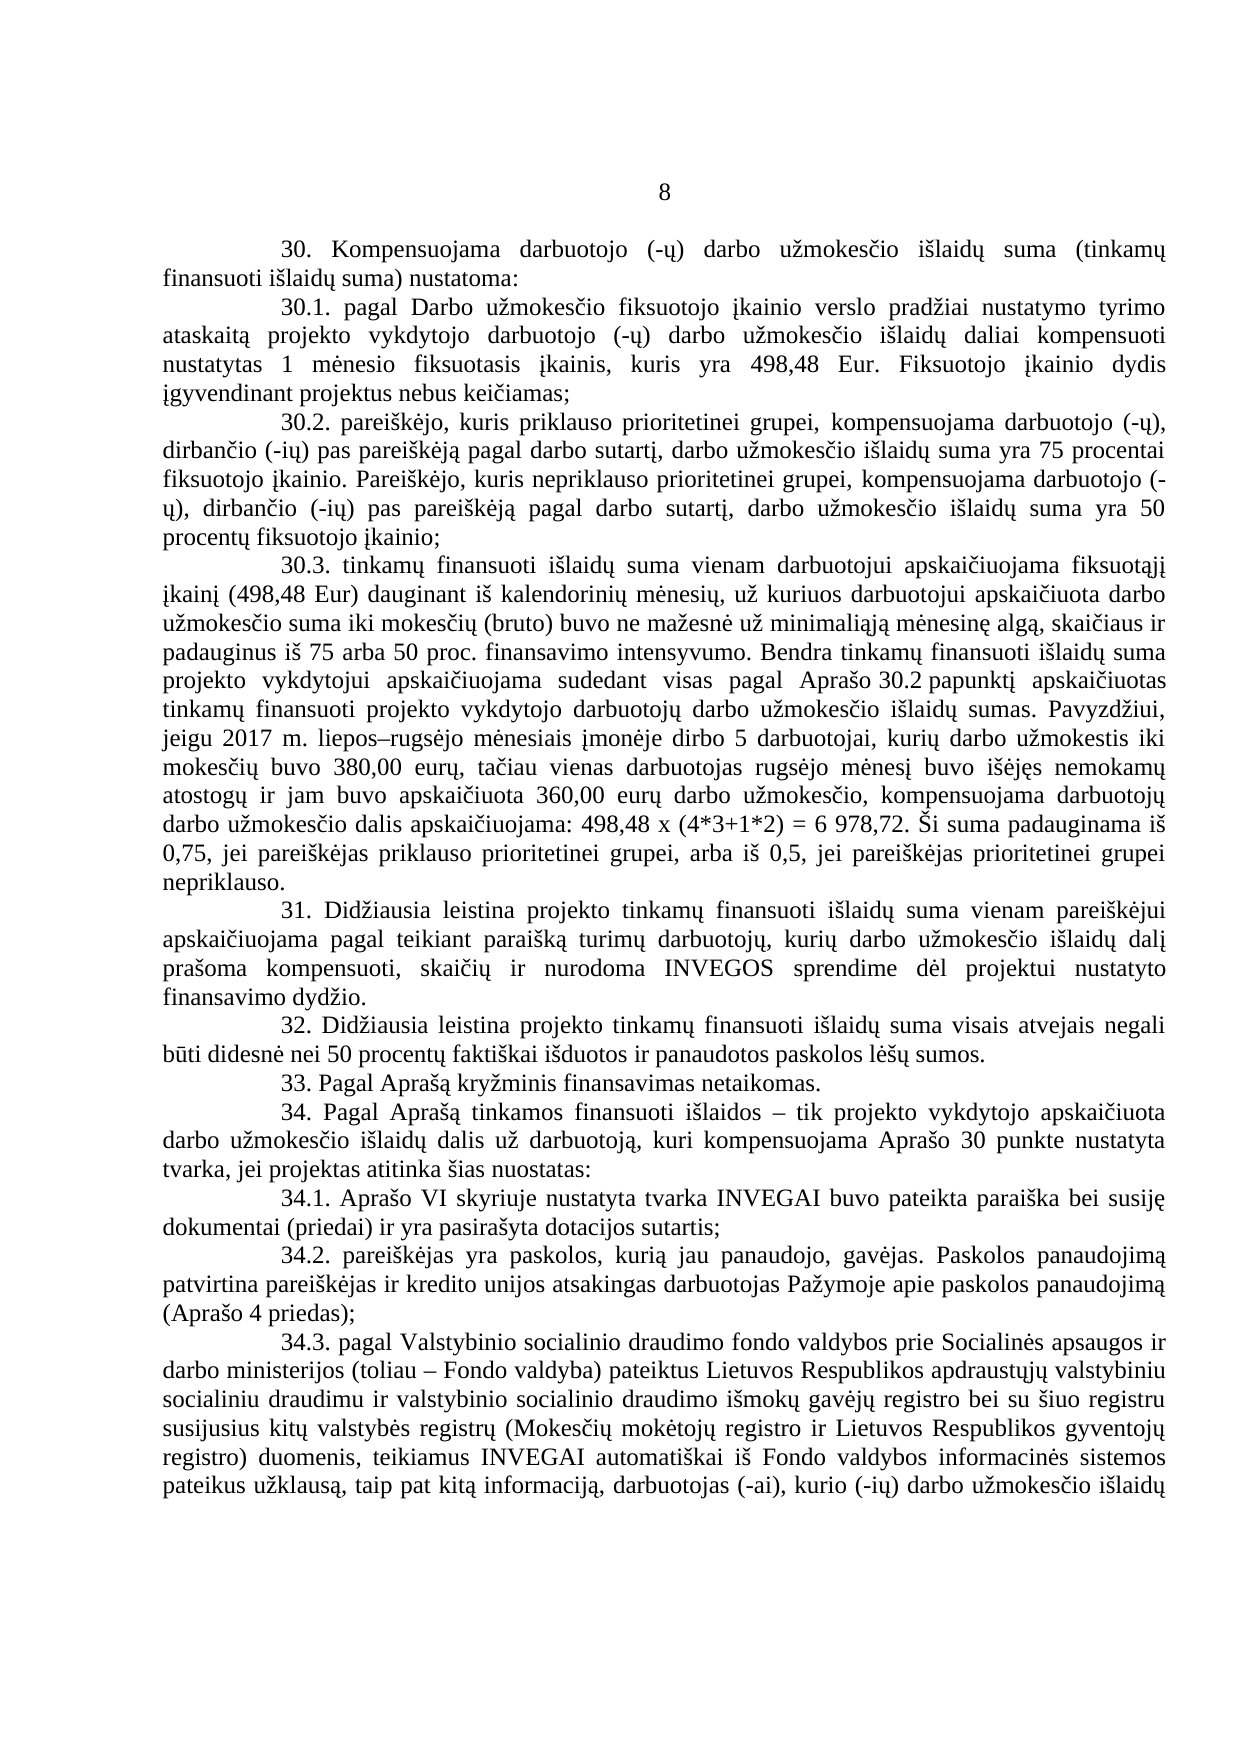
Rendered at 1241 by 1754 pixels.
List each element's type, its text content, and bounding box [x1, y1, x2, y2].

text 30.2. pareiškėjo, kuris priklauso prioritetinei grupei, kompensuojama darbuotojo (-ų), dirbančio (-ių) pas pareiškėją pagal darbo sutartį, darbo užmokesčio išlaidų suma yra 75 procentai fiksuotojo įkainio. Pareiškėjo, kuris nepriklauso prioritetinei grupei, kompensuojama darbuotojo (-ų), dirbančio (-ių) pas pareiškėją pagal darbo sutartį, darbo užmokesčio išlaidų suma yra 50 procentų fiksuotojo įkainio; [162, 407, 1167, 551]
text 34. Pagal Aprašą tinkamos finansuoti išlaidos – tik projekto vykdytojo apskaičiuota darbo užmokesčio išlaidų dalis už darbuotoją, kuri kompensuojama Aprašo 30 punkte nustatyta tvarka, jei projektas atitinka šias nuostatas: [162, 1097, 1167, 1183]
text 31. Didžiausia leistina projekto tinkamų finansuoti išlaidų suma vienam pareiškėjui apskaičiuojama pagal teikiant paraišką turimų darbuotojų, kurių darbo užmokesčio išlaidų dalį prašoma kompensuoti, skaičių ir nurodoma INVEGOS sprendime dėl projektui nustatyto finansavimo dydžio. [162, 896, 1167, 1011]
text 34.3. pagal Valstybinio socialinio draudimo fondo valdybos prie Socialinės apsaugos ir darbo ministerijos (toliau – Fondo valdyba) pateiktus Lietuvos Respublikos apdraustųjų valstybiniu socialiniu draudimu ir valstybinio socialinio draudimo išmokų gavėjų registro bei su šiuo registru susijusius kitų valstybės registrų (Mokesčių mokėtojų registro ir Lietuvos Respublikos gyventojų registro) duomenis, teikiamus INVEGAI automatiškai iš Fondo valdybos informacinės sistemos pateikus užklausą, taip pat kitą informaciją, darbuotojas (-ai), kurio (-ių) darbo užmokesčio išlaidų [162, 1327, 1167, 1499]
text 30. Kompensuojama darbuotojo (-ų) darbo užmokesčio išlaidų suma (tinkamų finansuoti išlaidų suma) nustatoma: [162, 234, 1167, 292]
text 34.2. pareiškėjas yra paskolos, kurią jau panaudojo, gavėjas. Paskolos panaudojimą patvirtina pareiškėjas ir kredito unijos atsakingas darbuotojas Pažymoje apie paskolos panaudojimą (Aprašo 4 priedas); [162, 1241, 1167, 1327]
text 34.1. Aprašo VI skyriuje nustatyta tvarka INVEGAI buvo pateikta paraiška bei susiję dokumentai (priedai) ir yra pasirašyta dotacijos sutartis; [162, 1183, 1167, 1241]
text 30.1. pagal Darbo užmokesčio fiksuotojo įkainio verslo pradžiai nustatymo tyrimo ataskaitą projekto vykdytojo darbuotojo (-ų) darbo užmokesčio išlaidų daliai kompensuoti nustatytas 1 mėnesio fiksuotasis įkainis, kuris yra 498,48 Eur. Fiksuotojo įkainio dydis įgyvendinant projektus nebus keičiamas; [162, 292, 1167, 407]
text 32. Didžiausia leistina projekto tinkamų finansuoti išlaidų suma visais atvejais negali būti didesnė nei 50 procentų faktiškai išduotos ir panaudotos paskolos lėšų sumos. [162, 1011, 1167, 1068]
text 30.3. tinkamų finansuoti išlaidų suma vienam darbuotojui apskaičiuojama fiksuotąjį įkainį (498,48 Eur) dauginant iš kalendorinių mėnesių, už kuriuos darbuotojui apskaičiuota darbo užmokesčio suma iki mokesčių (bruto) buvo ne mažesnė už minimaliąją mėnesinę algą, skaičiaus ir padauginus iš 75 arba 50 proc. finansavimo intensyvumo. Bendra tinkamų finansuoti išlaidų suma projekto vykdytojui apskaičiuojama sudedant visas pagal Aprašo 30.2 papunktį apskaičiuotas tinkamų finansuoti projekto vykdytojo darbuotojų darbo užmokesčio išlaidų sumas. Pavyzdžiui, jeigu 2017 m. liepos–rugsėjo mėnesiais įmonėje dirbo 5 darbuotojai, kurių darbo užmokestis iki mokesčių buvo 380,00 eurų, tačiau vienas darbuotojas rugsėjo mėnesį buvo išėjęs nemokamų atostogų ir jam buvo apskaičiuota 360,00 eurų darbo užmokesčio, kompensuojama darbuotojų darbo užmokesčio dalis apskaičiuojama: 498,48 x (4*3+1*2) = 6 978,72. Ši suma padauginama iš 0,75, jei pareiškėjas priklauso prioritetinei grupei, arba iš 0,5, jei pareiškėjas prioritetinei grupei nepriklauso. [162, 551, 1167, 896]
text 33. Pagal Aprašą kryžminis finansavimas netaikomas. [162, 1068, 1167, 1097]
